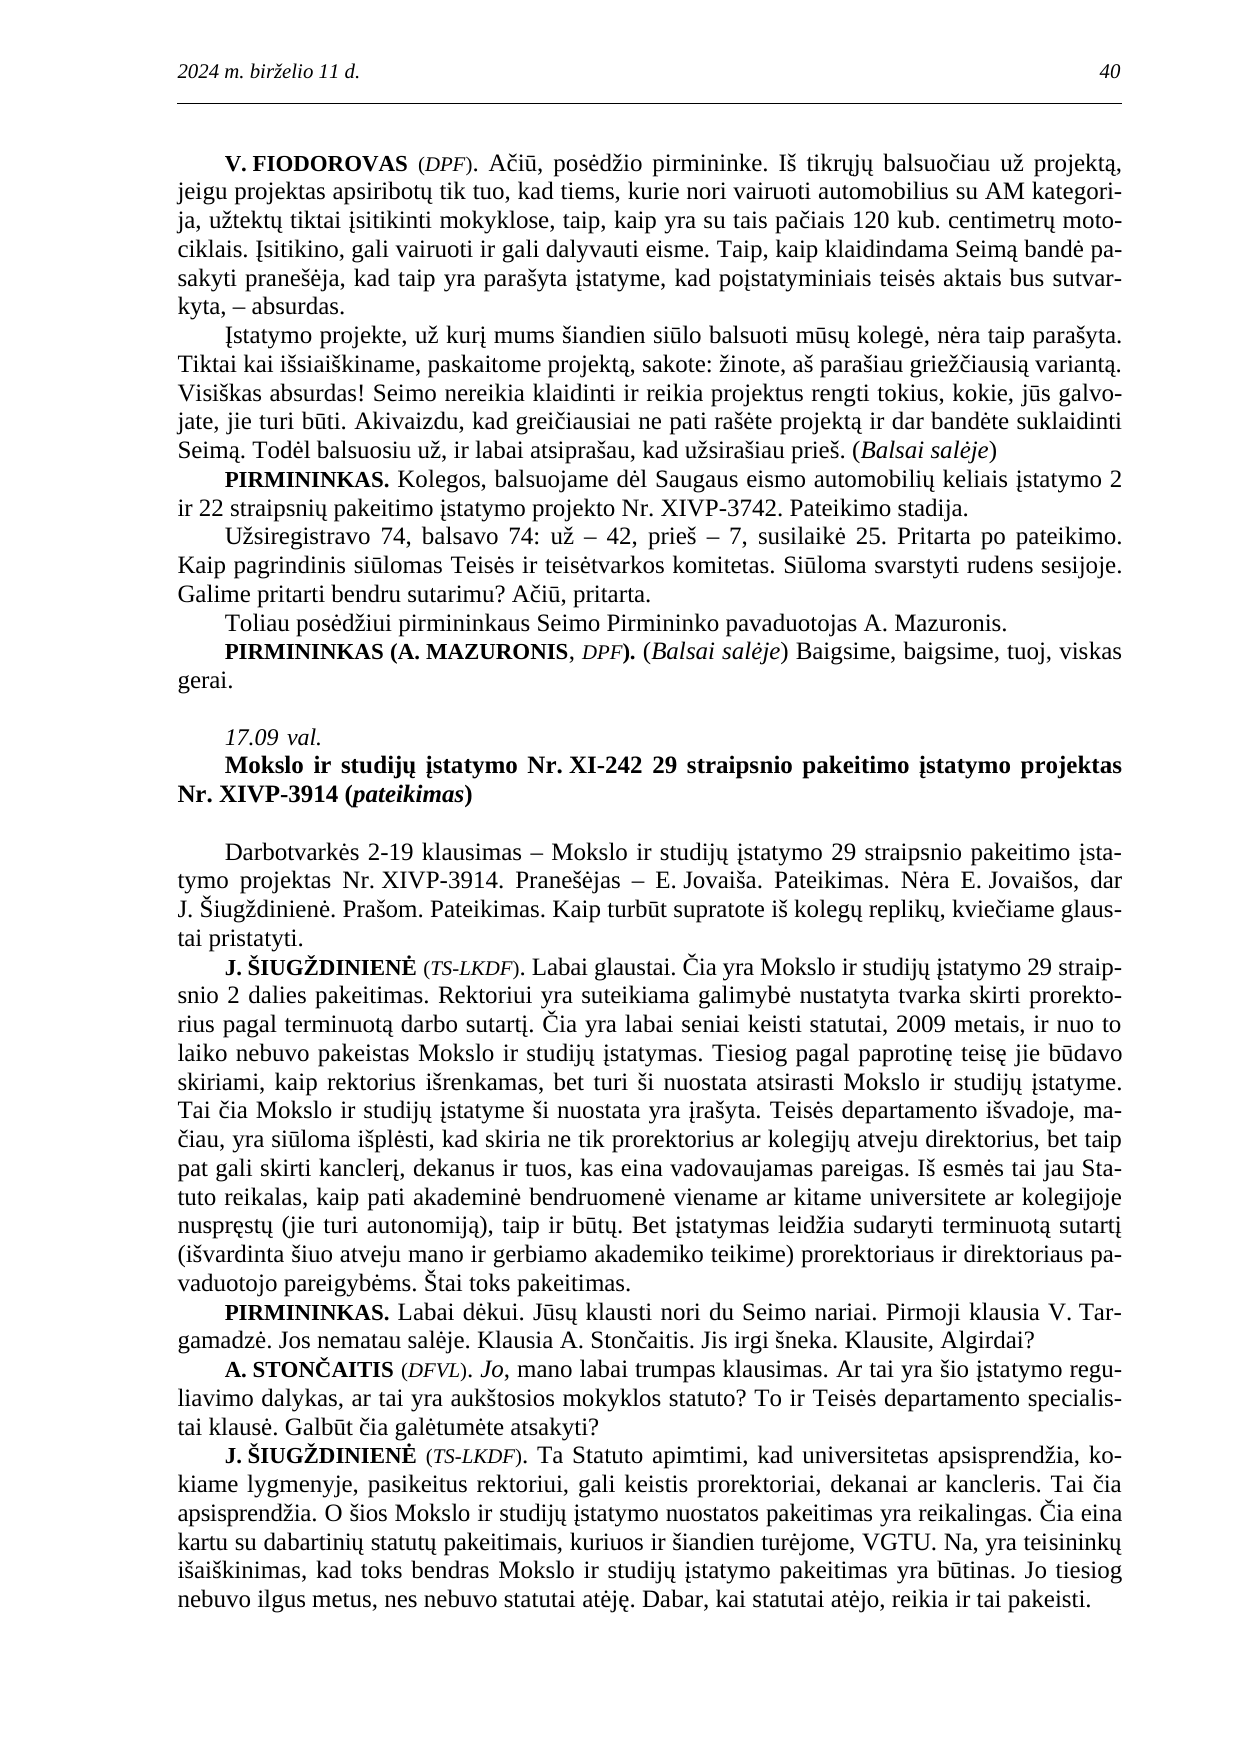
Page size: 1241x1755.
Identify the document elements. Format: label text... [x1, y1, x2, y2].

text Įsta­ty­mo pro­jek­te, už ku­rį mums šian­dien siū­lo bal­suo­ti mū­sų ko­le­gė, nė­ra taip pa­ra­šy­ta. Tik­tai kai iš­si­aiš­ki­na­me, pa­skai­to­me pro­jek­tą, sa­ko­te: ži­no­te, aš pa­ra­šiau griež­čiau­sią va­rian­tą. Vi­siš­kas ab­sur­das! Sei­mo ne­rei­kia klai­din­ti ir rei­kia pro­jek­tus reng­ti to­kius, ko­kie, jūs gal­vo­ja­te, jie tu­ri bū­ti. Aki­vaiz­du, kad grei­čiau­siai ne pa­ti ra­šė­te pro­jek­tą ir dar ban­dė­te su­klai­din­ti Sei­mą. To­dėl bal­suo­siu už, ir la­bai at­si­pra­šau, kad už­si­ra­šiau prieš. (Bal­sai sa­lė­je) [177, 320, 1122, 464]
text PIRMININKAS. La­bai dė­kui. Jū­sų klaus­ti no­ri du Sei­mo na­riai. Pir­mo­ji klau­sia V. Tar­ga­ma­dzė. Jos ne­ma­tau sa­lė­je. Klau­sia A. Ston­čai­tis. Jis ir­gi šne­ka. Klau­si­te, Al­gir­dai? [177, 1297, 1122, 1354]
text V. FIODOROVAS (DPF). Ačiū, po­sė­džio pir­mi­nin­ke. Iš tik­rų­jų bal­suo­čiau už pro­jek­tą, jei­gu pro­jek­tas ap­si­ri­bo­tų tik tuo, kad tiems, ku­rie no­ri vai­ruo­ti au­to­mo­bi­lius su AM ka­te­go­ri­ja, už­tek­tų tik­tai įsi­ti­kin­ti mo­kyk­lo­se, taip, kaip yra su tais pa­čiais 120 kub. cen­ti­met­rų mo­to­cik­lais. Įsi­ti­ki­no, ga­li vai­ruo­ti ir ga­li da­ly­vau­ti eis­me. Taip, kaip klai­din­da­ma Sei­mą ban­dė pa­sa­ky­ti pra­ne­šė­ja, kad taip yra pa­ra­šy­ta įsta­ty­me, kad po­įsta­ty­mi­niais tei­sės ak­tais bus su­tvar­ky­ta, – ab­sur­das. [177, 148, 1122, 320]
text PIRMININKAS. Ko­le­gos, bal­suo­ja­me dėl Sau­gaus eis­mo au­to­mo­bi­lių ke­liais įsta­ty­mo 2 ir 22 straips­nių pa­kei­ti­mo įsta­ty­mo pro­jek­to Nr. XIVP-3742. Pa­tei­ki­mo sta­di­ja. [177, 464, 1122, 521]
text J. ŠIUGŽDINIENĖ (TS-LKDF). Ta Sta­tu­to ap­im­ti­mi, kad uni­ver­si­te­tas ap­si­spren­džia, ko­kia­me lyg­me­ny­je, pa­si­kei­tus rek­to­riui, ga­li keis­tis pro­rek­to­riai, de­ka­nai ar kanc­le­ris. Tai čia ap­si­spren­džia. O šios Moks­lo ir stu­di­jų įsta­ty­mo nuo­sta­tos pa­kei­ti­mas yra rei­ka­lin­gas. Čia ei­na kar­tu su da­bar­ti­nių sta­tu­tų pa­kei­ti­mais, ku­riuos ir šian­dien tu­rė­jo­me, VGTU. Na, yra tei­si­nin­kų iš­aiš­ki­ni­mas, kad toks ben­dras Moks­lo ir stu­di­jų įsta­ty­mo pa­kei­ti­mas yra bū­ti­nas. Jo tie­siog ne­bu­vo il­gus me­tus, nes ne­bu­vo sta­tu­tai at­ėję. Da­bar, kai sta­tu­tai at­ėjo, rei­kia ir tai pa­keis­ti. [177, 1440, 1122, 1613]
text PIRMININKAS (A. MAZURONIS, DPF). (Bal­sai sa­lė­je) Baig­si­me, baig­si­me, tuoj, vis­kas ge­rai. [177, 636, 1122, 694]
text Už­si­re­gist­ra­vo 74, bal­sa­vo 74: už – 42, prieš – 7, su­si­lai­kė 25. Pri­tar­ta po pa­tei­ki­mo. Kaip pa­grin­di­nis siū­lo­mas Tei­sės ir tei­sėt­var­kos ko­mi­te­tas. Siū­lo­ma svars­ty­ti ru­dens se­si­jo­je. Ga­li­me pri­tar­ti ben­dru su­ta­ri­mu? Ačiū, pri­tar­ta. [177, 521, 1122, 608]
text Moks­lo ir stu­di­jų įsta­ty­mo Nr. XI-242 29 straips­nio pa­kei­ti­mo įsta­ty­mo pro­jek­tas Nr. XIVP-3914 (pa­tei­ki­mas) [177, 750, 1122, 808]
text J. ŠIUGŽDINIENĖ (TS-LKDF). La­bai glaus­tai. Čia yra Moks­lo ir stu­di­jų įsta­ty­mo 29 strai­p­s­nio 2 da­lies pa­kei­ti­mas. Rek­to­riui yra su­tei­kia­ma ga­li­my­bė nu­sta­ty­ta tvar­ka skir­ti pro­rek­to­rius pa­gal ter­mi­nuo­tą dar­bo su­tar­tį. Čia yra la­bai se­niai keis­ti sta­tu­tai, 2009 me­tais, ir nuo to lai­ko ne­bu­vo pa­keis­tas Moks­lo ir stu­di­jų įsta­ty­mas. Tie­siog pa­gal pa­pro­ti­nę tei­sę jie bū­da­vo ski­ria­mi, kaip rek­to­rius iš­ren­ka­mas, bet tu­ri ši nuo­sta­ta at­si­ras­ti Moks­lo ir stu­di­jų įsta­ty­me. Tai čia Moks­lo ir stu­di­jų įsta­ty­me ši nuo­sta­ta yra įra­šy­ta. Tei­sės de­par­ta­men­to iš­va­do­je, ma­čiau, yra siū­lo­ma iš­plės­ti, kad ski­ria ne tik pro­rek­to­rius ar ko­le­gi­jų at­ve­ju di­rek­to­rius, bet taip pat ga­li skir­ti kanc­le­rį, de­ka­nus ir tuos, kas ei­na va­do­vau­ja­mas pa­rei­gas. Iš es­mės tai jau Sta­tu­to rei­ka­las, kaip pa­ti aka­de­mi­nė ben­druo­me­nė vie­na­me ar ki­ta­me uni­ver­si­te­te ar ko­le­gi­jo­je nu­spręs­tų (jie tu­ri au­to­no­mi­ją), taip ir bū­tų. Bet įsta­ty­mas lei­džia su­da­ry­ti ter­mi­nuo­tą su­tar­tį (iš­var­din­ta šiuo at­ve­ju ma­no ir ger­bia­mo aka­de­mi­ko tei­ki­me) pro­rek­to­riaus ir di­rek­to­riaus pa­va­duo­to­jo pa­rei­gy­bėms. Štai toks pa­kei­ti­mas. [177, 952, 1122, 1297]
text To­liau po­sė­džiui pir­mi­nin­kaus Sei­mo Pir­mi­nin­ko pa­va­duo­to­jas A. Ma­zu­ro­nis. [177, 608, 1122, 636]
text 17.09 val. [224, 723, 1122, 750]
text Dar­bo­tvarkės 2-19 klau­si­mas – Moks­lo ir stu­di­jų įsta­ty­mo 29 straips­nio pa­kei­ti­mo įsta­tymo pro­jek­tas Nr. XIVP-3914. Pra­ne­šė­jas – E. Jo­vai­ša. Pa­tei­ki­mas. Nė­ra E. Jo­vai­šos, dar J. Šiugž­di­nie­nė. Pra­šom. Pa­tei­ki­mas. Kaip tur­būt su­pra­to­te iš ko­le­gų re­pli­kų, kvie­čia­me glaus­tai pri­sta­ty­ti. [177, 837, 1122, 952]
text A. STONČAITIS (DFVL). Jo, ma­no la­bai trum­pas klau­si­mas. Ar tai yra šio įsta­ty­mo re­gu­lia­vi­mo da­ly­kas, ar tai yra aukš­to­sios mo­kyk­los sta­tu­to? To ir Tei­sės de­par­ta­men­to spe­cia­lis­tai klau­sė. Gal­būt čia ga­lė­tu­mė­te at­sa­ky­ti? [177, 1354, 1122, 1440]
